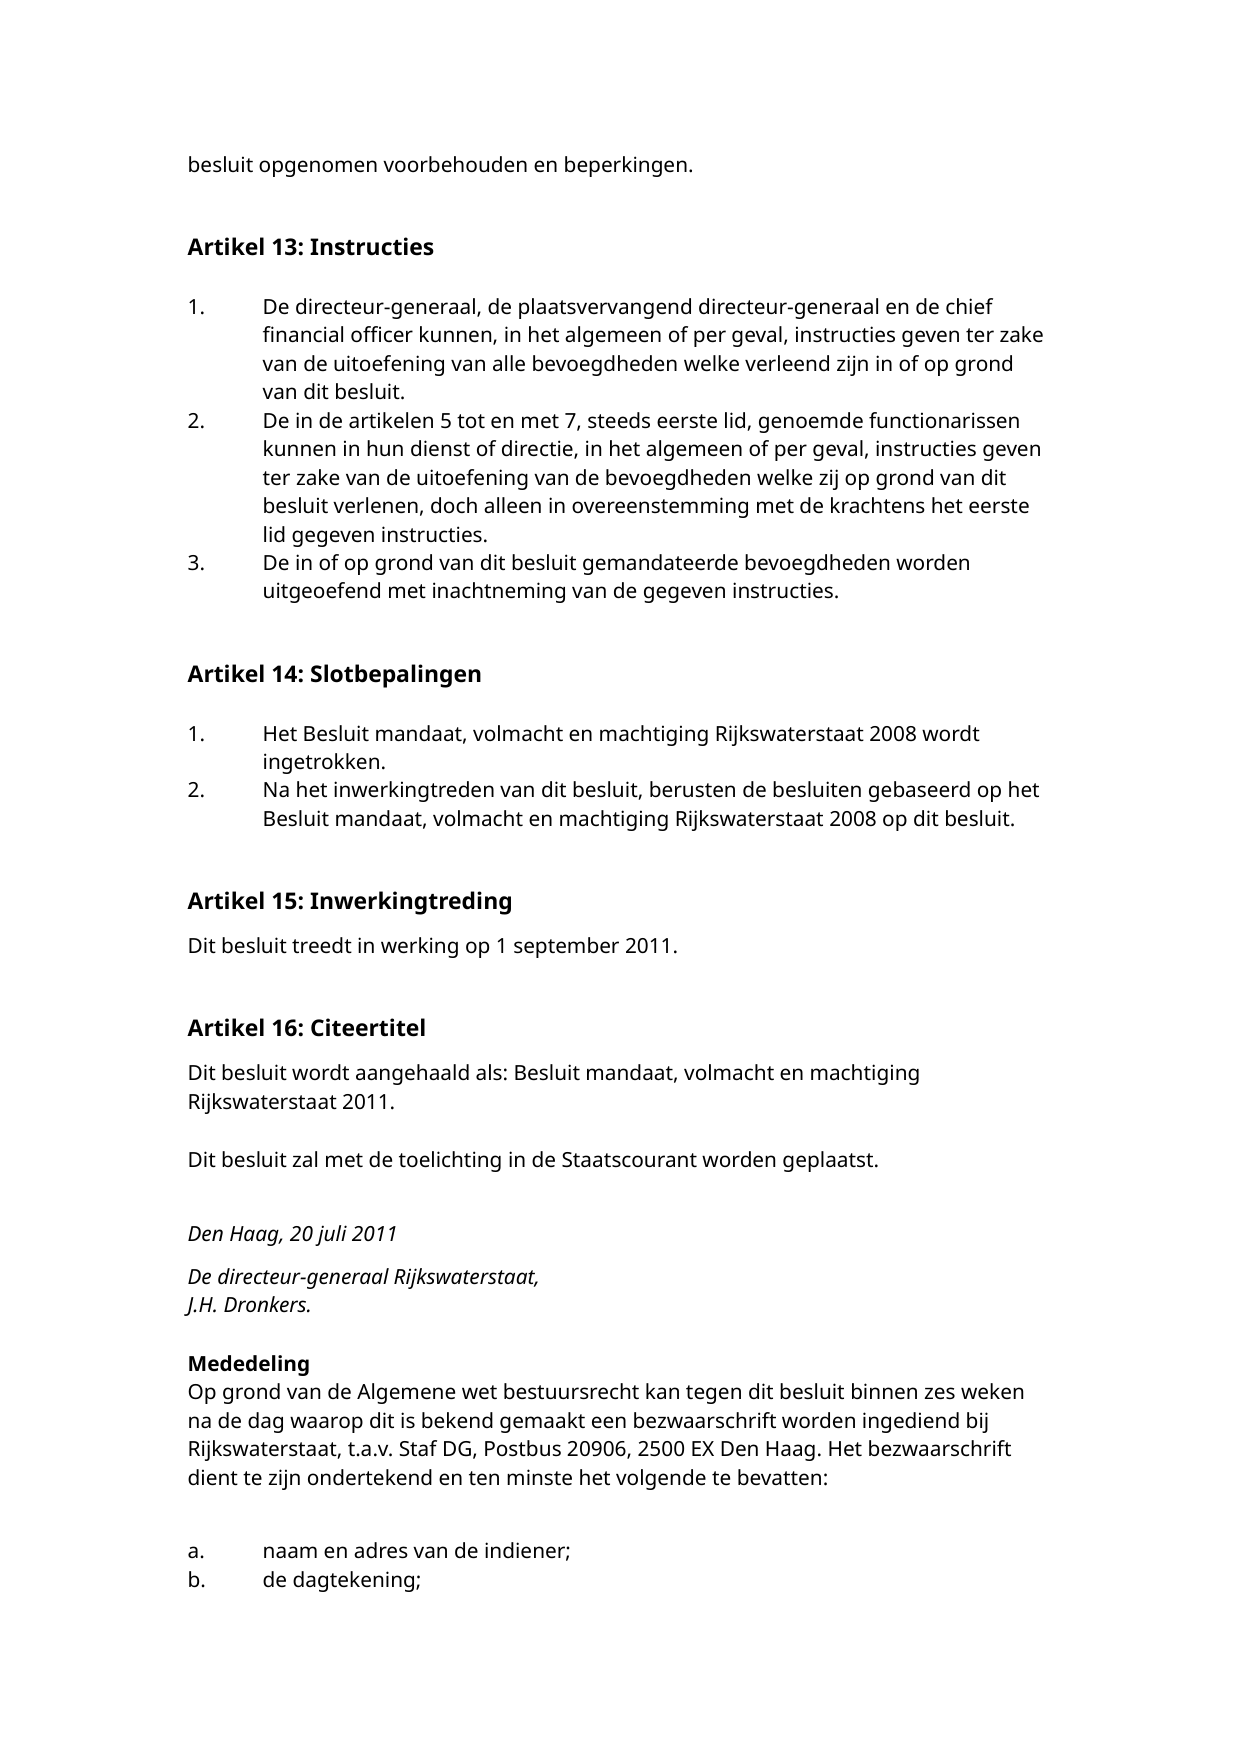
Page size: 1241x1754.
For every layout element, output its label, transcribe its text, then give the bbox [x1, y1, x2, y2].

subtitle Artikel 14: Slotbepalingen [187, 657, 1053, 689]
list naam en adres van de indiener; [187, 1536, 1053, 1565]
list De directeur-generaal, de plaatsvervangend directeur-generaal en de chief financial officer kunnen, in het algemeen of per geval, instructies geven ter zake van de uitoefening van alle bevoegdheden welke verleend zijn in of op grond van dit besluit. [187, 292, 1053, 406]
text Mededeling [187, 1349, 1053, 1377]
subtitle Artikel 15: Inwerkingtreding [187, 885, 1053, 916]
text Dit besluit treedt in werking op 1 september 2011. [187, 931, 1053, 960]
list De in de artikelen 5 tot en met 7, steeds eerste lid, genoemde functionarissen kunnen in hun dienst of directie, in het algemeen of per geval, instructies geven ter zake van de uitoefening van de bevoegdheden welke zij op grond van dit besluit verlenen, doch alleen in overeenstemming met de krachtens het eerste lid gegeven instructies. [187, 406, 1053, 548]
text De directeur-generaal Rijkswaterstaat, [187, 1262, 1053, 1291]
text J.H. Dronkers. [187, 1291, 1053, 1319]
text Dit besluit zal met de toelichting in de Staatscourant worden geplaatst. [187, 1145, 1053, 1174]
list Na het inwerkingtreden van dit besluit, berusten de besluiten gebaseerd op het Besluit mandaat, volmacht en machtiging Rijkswaterstaat 2008 op dit besluit. [187, 776, 1053, 832]
text Dit besluit wordt aangehaald als: Besluit mandaat, volmacht en machtiging Rijkswaterstaat 2011. [187, 1058, 1053, 1115]
text Den Haag, 20 juli 2011 [187, 1219, 1053, 1247]
subtitle Artikel 16: Citeertitel [187, 1012, 1053, 1043]
list Het Besluit mandaat, volmacht en machtiging Rijkswaterstaat 2008 wordt ingetrokken. [187, 719, 1053, 776]
list de dagtekening; [187, 1565, 1053, 1593]
subtitle Artikel 13: Instructies [187, 231, 1053, 262]
text besluit opgenomen voorbehouden en beperkingen. [187, 150, 1053, 178]
text Op grond van de Algemene wet bestuursrecht kan tegen dit besluit binnen zes weken na de dag waarop dit is bekend gemaakt een bezwaarschrift worden ingediend bij Rijkswaterstaat, t.a.v. Staf DG, Postbus 20906, 2500 EX Den Haag. Het bezwaarschrift dient te zijn ondertekend en ten minste het volgende te bevatten: [187, 1377, 1053, 1491]
list De in of op grond van dit besluit gemandateerde bevoegdheden worden uitgeoefend met inachtneming van de gegeven instructies. [187, 548, 1053, 605]
